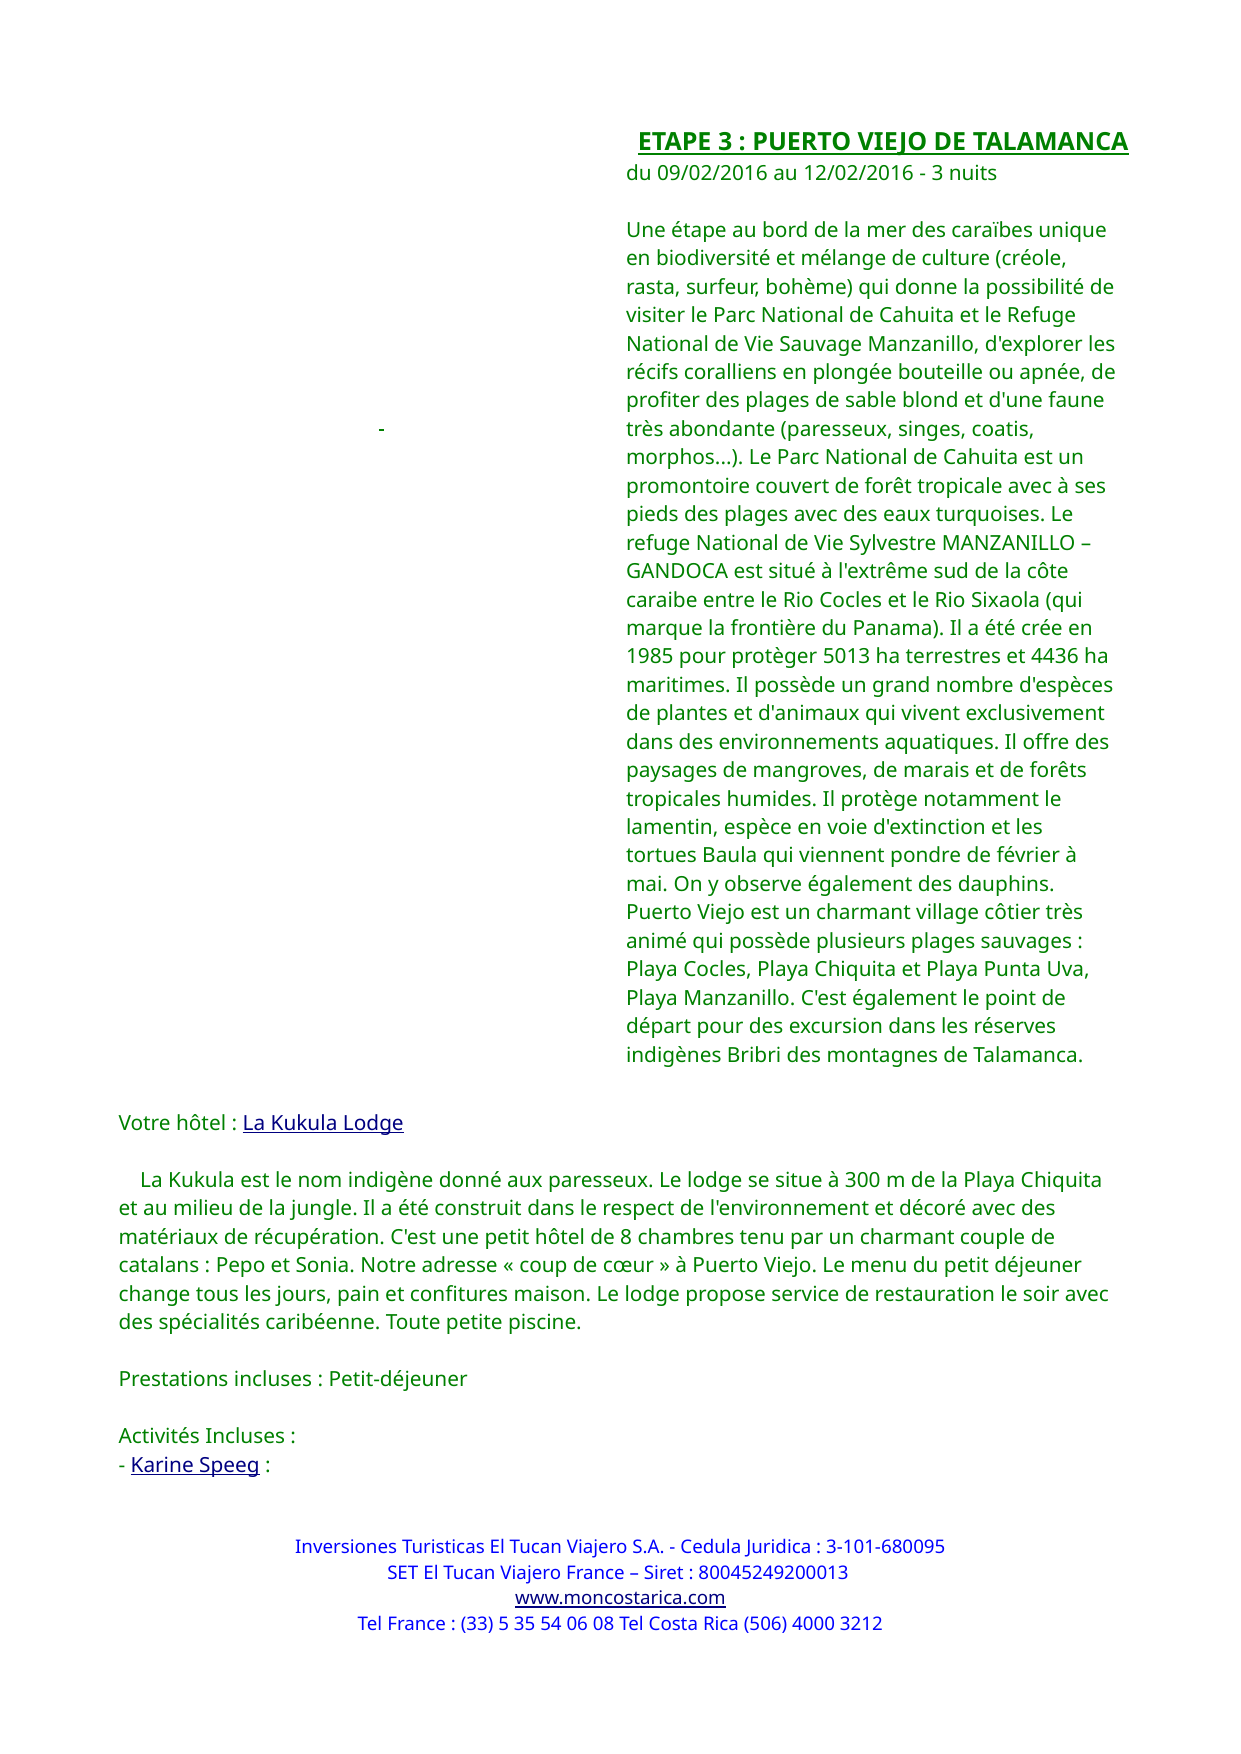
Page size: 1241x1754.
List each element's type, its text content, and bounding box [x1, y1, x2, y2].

table_header ETAPE 3 : PUERTO VIEJO DE TALAMANCA du 09/02/2016 au 12/02/2016 - 3 nuits Une étape au bord de la mer des caraïbes unique en biodiversité et mélange de culture (créole, rasta, surfeur, bohème) qui donne la possibilité de visiter le Parc National de Cahuita et le Refuge National de Vie Sauvage Manzanillo, d'explorer les récifs coralliens en plongée bouteille ou apnée, de profiter des plages de sable blond et d'une faune très abondante (paresseux, singes, coatis, morphos...). Le Parc National de Cahuita est un promontoire couvert de forêt tropicale avec à ses pieds des plages avec des eaux turquoises. Le refuge National de Vie Sylvestre MANZANILLO – GANDOCA est situé à l'extrême sud de la côte caraibe entre le Rio Cocles et le Rio Sixaola (qui marque la frontière du Panama). Il a été crée en 1985 pour protèger 5013 ha terrestres et 4436 ha maritimes. Il possède un grand nombre d'espèces de plantes et d'animaux qui vivent exclusivement dans des environnements aquatiques. Il offre des paysages de mangroves, de marais et de forêts tropicales humides. Il protège notamment le lamentin, espèce en voie d'extinction et les tortues Baula qui viennent pondre de février à mai. On y observe également des dauphins. Puerto Viejo est un charmant village côtier très animé qui possède plusieurs plages sauvages : Playa Cocles, Playa Chiquita et Playa Punta Uva, Playa Manzanillo. C'est également le point de départ pour des excursion dans les réserves indigènes Bribri des montagnes de Talamanca. [620, 118, 1122, 1074]
text Activités Incluses : [118, 1421, 1122, 1450]
table_header [118, 118, 620, 1074]
text Votre hôtel : La Kukula Lodge [118, 1108, 1122, 1136]
text Prestations incluses : Petit-déjeuner [118, 1364, 1122, 1393]
text La Kukula est le nom indigène donné aux paresseux. Le lodge se situe à 300 m de la Playa Chiquita et au milieu de la jungle. Il a été construit dans le respect de l'environnement et décoré avec des matériaux de récupération. C'est une petit hôtel de 8 chambres tenu par un charmant couple de catalans : Pepo et Sonia. Notre adresse « coup de cœur » à Puerto Viejo. Le menu du petit déjeuner change tous les jours, pain et confitures maison. Le lodge propose service de restauration le soir avec des spécialités caribéenne. Toute petite piscine. [118, 1165, 1122, 1336]
text - Karine Speeg : [118, 1450, 1122, 1478]
